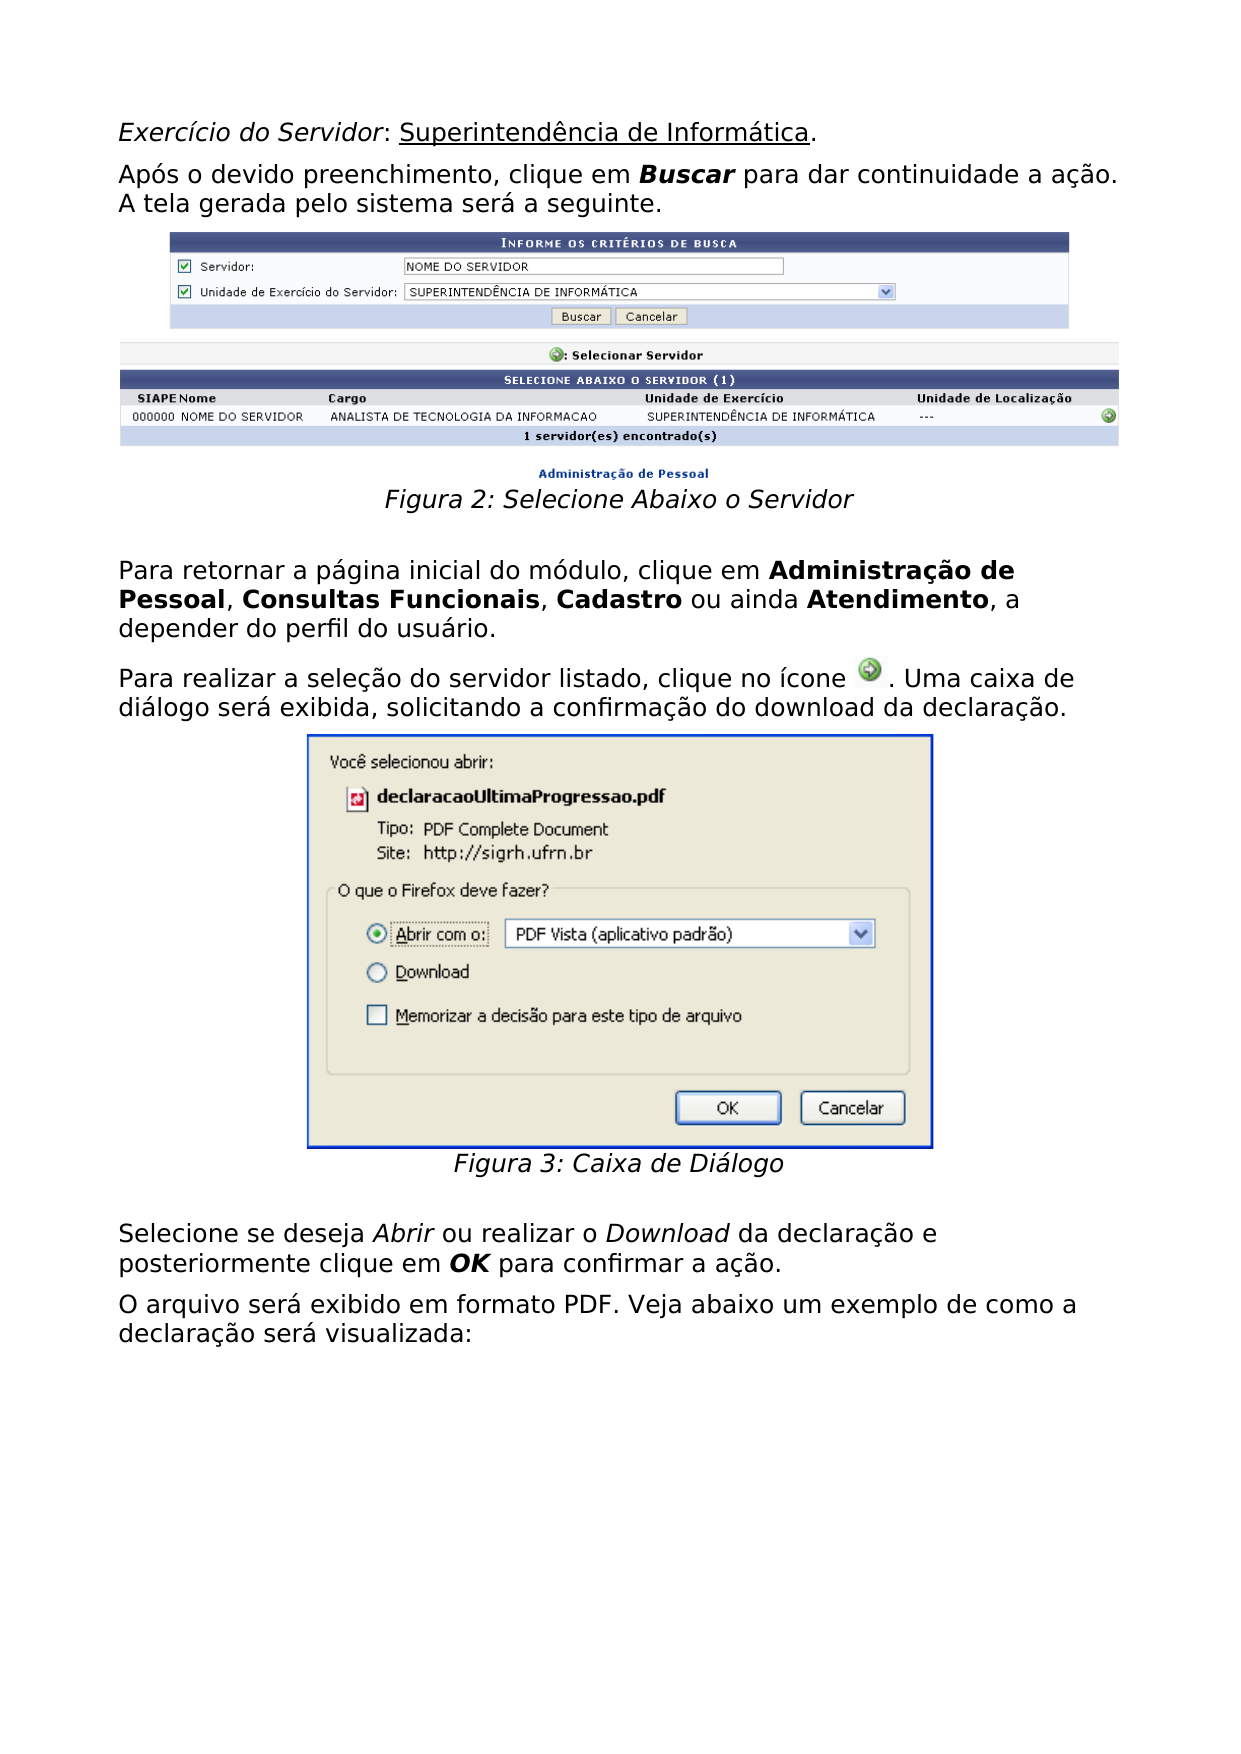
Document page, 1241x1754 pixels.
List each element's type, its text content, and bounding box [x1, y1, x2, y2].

picture [118, 230, 1123, 486]
text Figura 2: Selecione Abaixo o Servidor [118, 486, 1122, 514]
picture [306, 734, 934, 1149]
text Para retornar a página inicial do módulo, clique em Administração de Pessoal, Consultas Funcionais, Cadastro ou ainda Atendimento, a depender do perfil do usuário. [118, 556, 1122, 643]
picture [854, 656, 888, 688]
text O arquivo será exibido em formato PDF. Veja abaixo um exemplo de como a declaração será visualizada: [118, 1291, 1122, 1349]
text Selecione se deseja Abrir ou realizar o Download da declaração e posteriormente clique em OK para confirmar a ação. [118, 1220, 1122, 1278]
text Para realizar a seleção do servidor listado, clique no ícone . Uma caixa de diálogo será exibida, solicitando a confirmação do download da declaração. [118, 656, 1122, 722]
text Figura 3: Caixa de Diálogo [307, 1149, 933, 1178]
text Exercício do Servidor: Superintendência de Informática. [118, 118, 1122, 147]
text Após o devido preenchimento, clique em Buscar para dar continuidade a ação. A tela gerada pelo sistema será a seguinte. [118, 160, 1122, 218]
